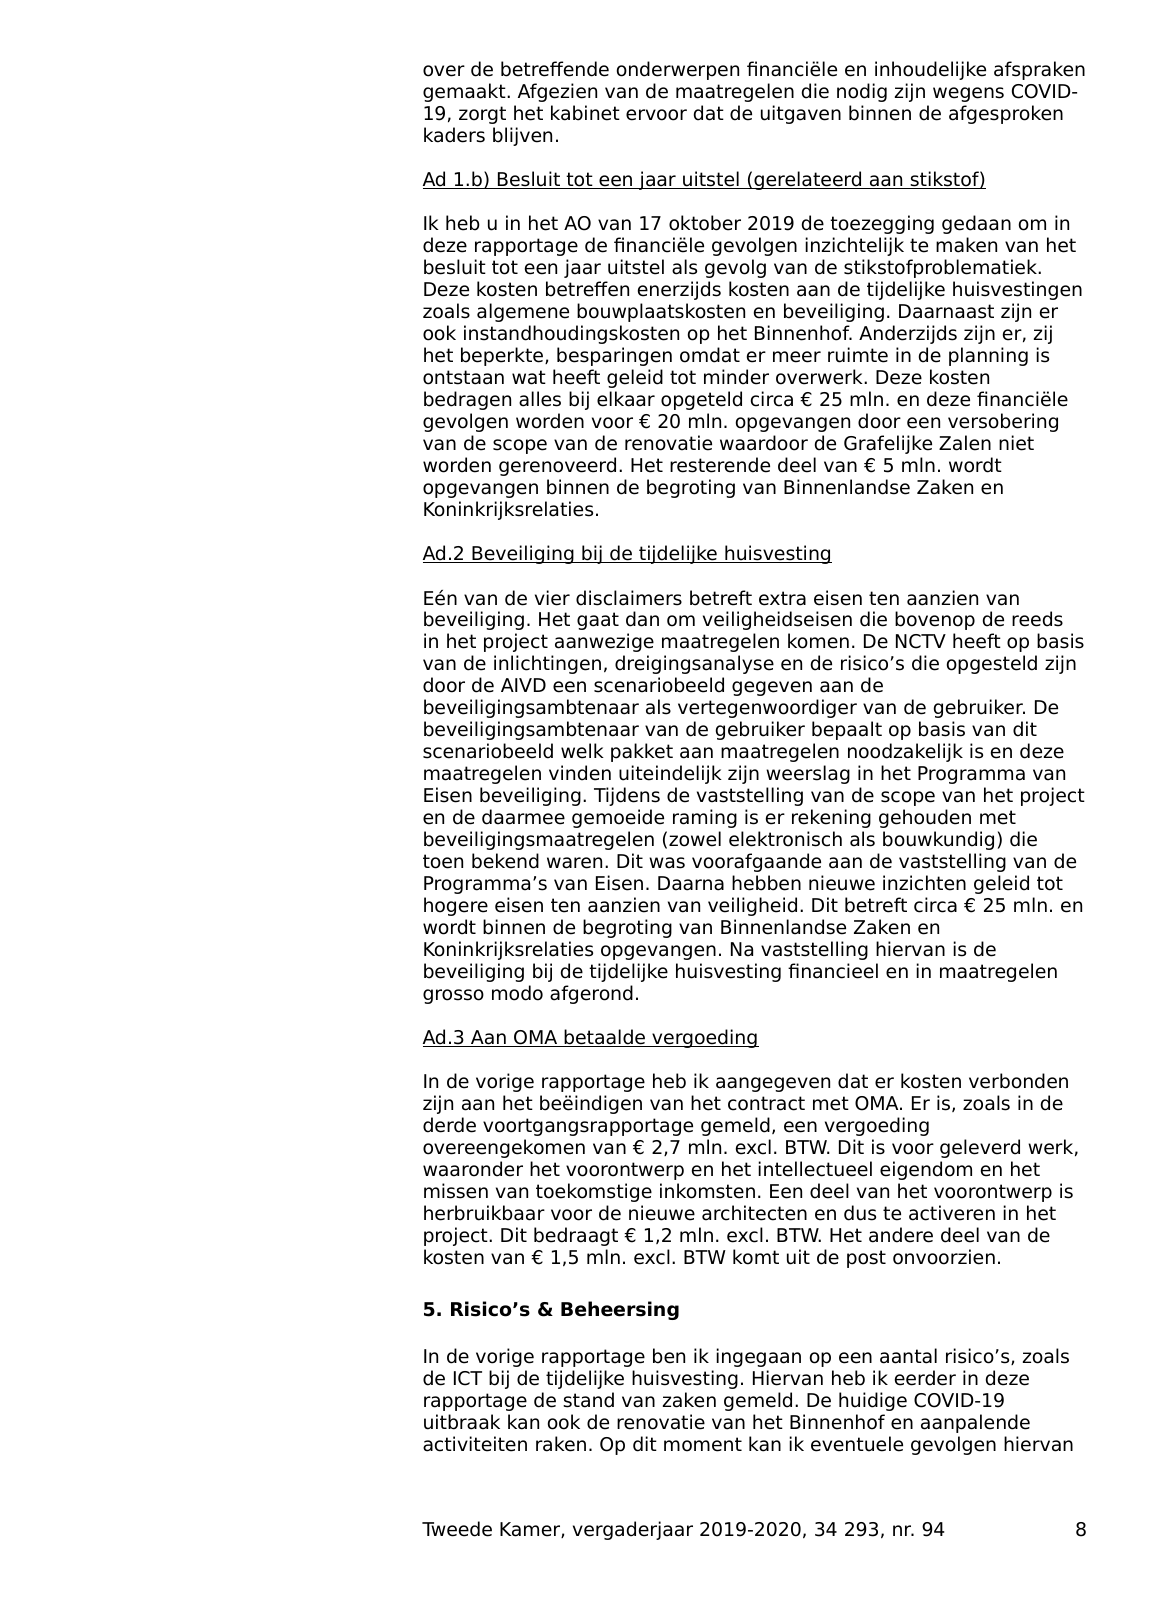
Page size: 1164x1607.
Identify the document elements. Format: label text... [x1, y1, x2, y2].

text over de betreffende onderwerpen financiële en inhoudelijke afspraken gemaakt. Afgezien van de maatregelen die nodig zijn wegens COVID-19, zorgt het kabinet ervoor dat de uitgaven binnen de afgesproken kaders blijven. [422, 59, 1087, 147]
subtitle Ad.3 Aan OMA betaalde vergoeding [422, 1027, 1087, 1049]
subtitle Ad 1.b) Besluit tot een jaar uitstel (gerelateerd aan stikstof) [422, 169, 1087, 191]
subtitle Ad.2 Beveiliging bij de tijdelijke huisvesting [422, 543, 1087, 565]
text In de vorige rapportage heb ik aangegeven dat er kosten verbonden zijn aan het beëindigen van het contract met OMA. Er is, zoals in de derde voortgangsrapportage gemeld, een vergoeding overeengekomen van € 2,7 mln. excl. BTW. Dit is voor geleverd werk, waaronder het voorontwerp en het intellectueel eigendom en het missen van toekomstige inkomsten. Een deel van het voorontwerp is herbruikbaar voor de nieuwe architecten en dus te activeren in het project. Dit bedraagt € 1,2 mln. excl. BTW. Het andere deel van de kosten van € 1,5 mln. excl. BTW komt uit de post onvoorzien. [422, 1071, 1087, 1269]
text Ik heb u in het AO van 17 oktober 2019 de toezegging gedaan om in deze rapportage de financiële gevolgen inzichtelijk te maken van het besluit tot een jaar uitstel als gevolg van de stikstofproblematiek. Deze kosten betreffen enerzijds kosten aan de tijdelijke huisvestingen zoals algemene bouwplaatskosten en beveiliging. Daarnaast zijn er ook instandhoudingskosten op het Binnenhof. Anderzijds zijn er, zij het beperkte, besparingen omdat er meer ruimte in de planning is ontstaan wat heeft geleid tot minder overwerk. Deze kosten bedragen alles bij elkaar opgeteld circa € 25 mln. en deze financiële gevolgen worden voor € 20 mln. opgevangen door een versobering van de scope van de renovatie waardoor de Grafelijke Zalen niet worden gerenoveerd. Het resterende deel van € 5 mln. wordt opgevangen binnen de begroting van Binnenlandse Zaken en Koninkrijksrelaties. [422, 213, 1087, 521]
text Eén van de vier disclaimers betreft extra eisen ten aanzien van beveiliging. Het gaat dan om veiligheidseisen die bovenop de reeds in het project aanwezige maatregelen komen. De NCTV heeft op basis van de inlichtingen, dreigingsanalyse en de risico’s die opgesteld zijn door de AIVD een scenariobeeld gegeven aan de beveiligingsambtenaar als vertegenwoordiger van de gebruiker. De beveiligingsambtenaar van de gebruiker bepaalt op basis van dit scenariobeeld welk pakket aan maatregelen noodzakelijk is en deze maatregelen vinden uiteindelijk zijn weerslag in het Programma van Eisen beveiliging. Tijdens de vaststelling van de scope van het project en de daarmee gemoeide raming is er rekening gehouden met beveiligingsmaatregelen (zowel elektronisch als bouwkundig) die toen bekend waren. Dit was voorafgaande aan de vaststelling van de Programma’s van Eisen. Daarna hebben nieuwe inzichten geleid tot hogere eisen ten aanzien van veiligheid. Dit betreft circa € 25 mln. en wordt binnen de begroting van Binnenlandse Zaken en Koninkrijksrelaties opgevangen. Na vaststelling hiervan is de beveiliging bij de tijdelijke huisvesting financieel en in maatregelen grosso modo afgerond. [422, 587, 1087, 1005]
text In de vorige rapportage ben ik ingegaan op een aantal risico’s, zoals de ICT bij de tijdelijke huisvesting. Hiervan heb ik eerder in deze rapportage de stand van zaken gemeld. De huidige COVID-19 uitbraak kan ook de renovatie van het Binnenhof en aanpalende activiteiten raken. Op dit moment kan ik eventuele gevolgen hiervan [422, 1346, 1087, 1456]
subtitle 5. Risico’s & Beheersing [422, 1299, 1087, 1321]
